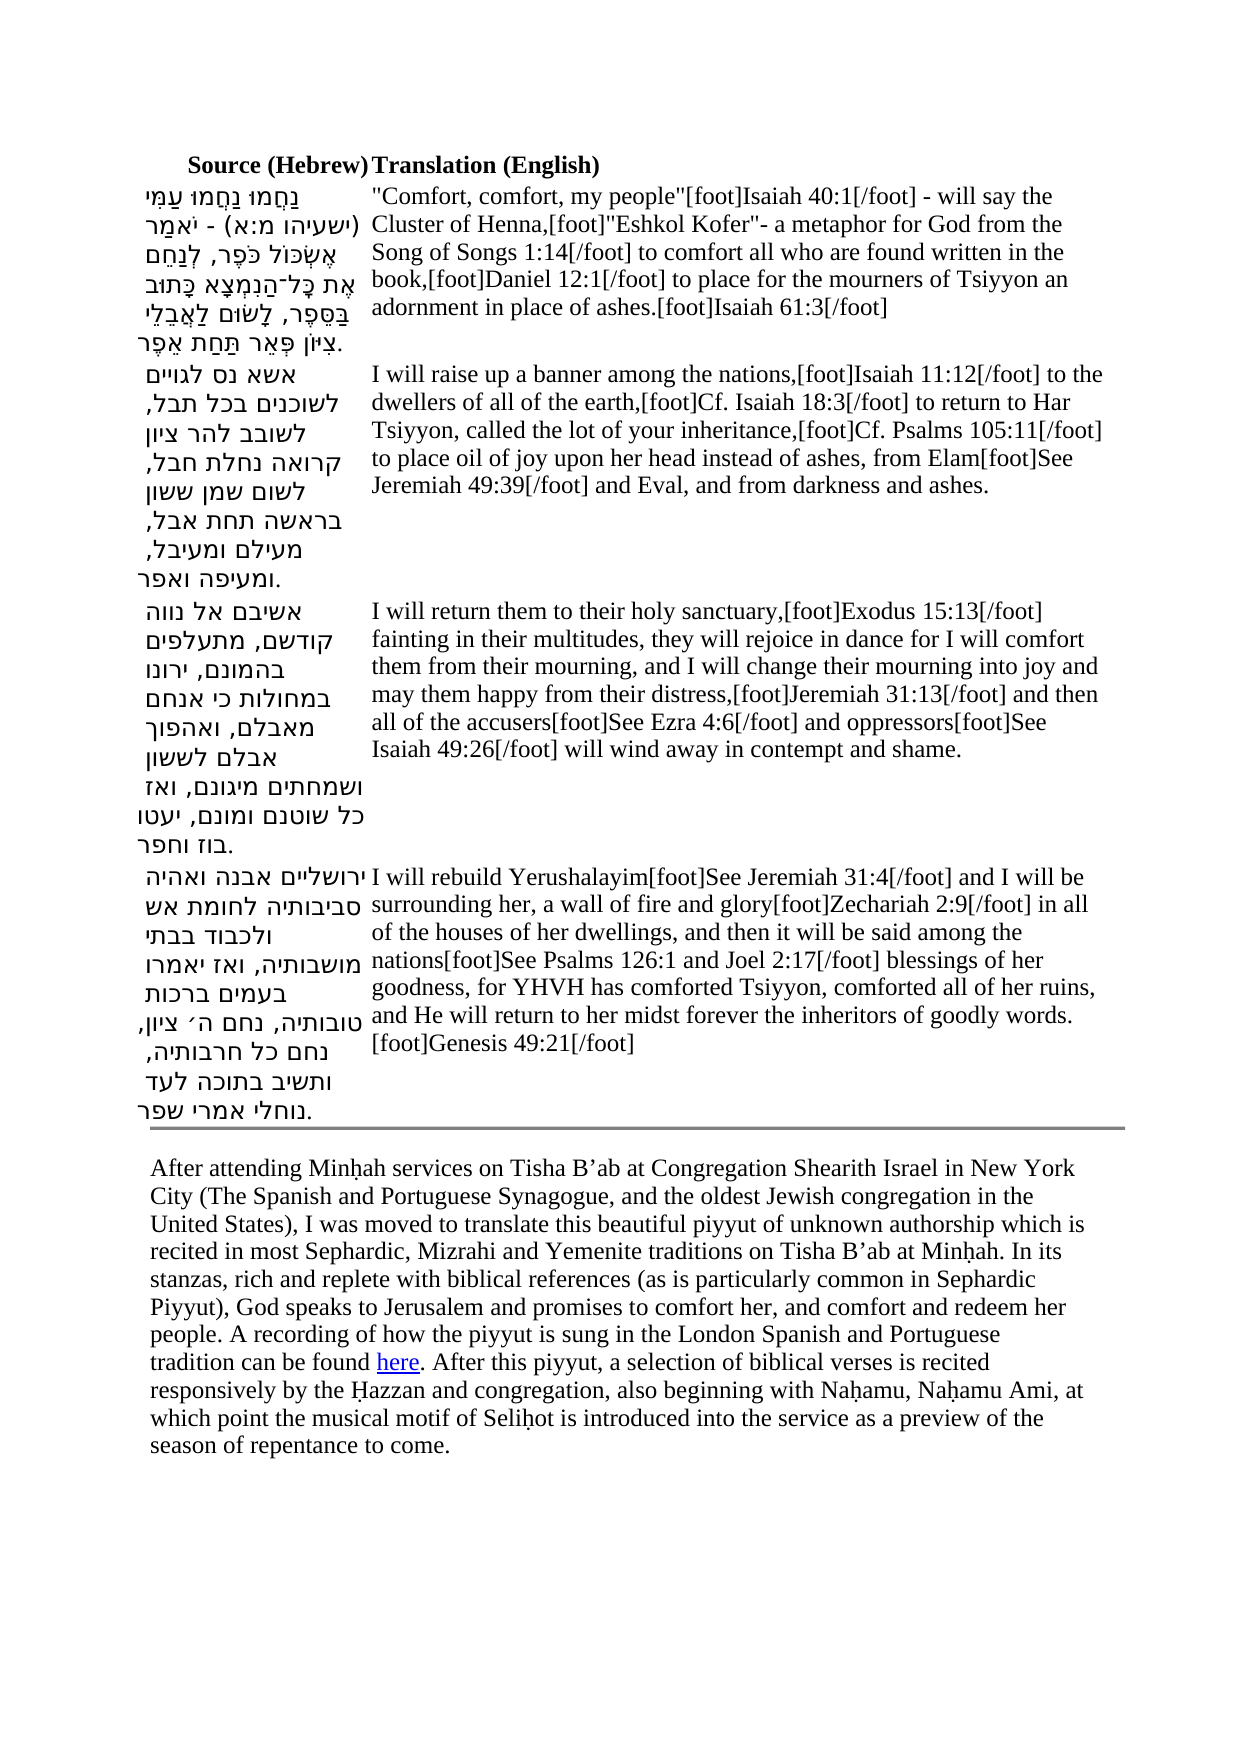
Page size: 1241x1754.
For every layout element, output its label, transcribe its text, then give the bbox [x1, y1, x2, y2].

table_cell "Comfort, comfort, my people"[foot]Isaiah 40:1[/foot] - will say the Cluster of Henna,[foot]"Eshkol Kofer"- a metaphor for God from the Song of Songs 1:14[/foot] to comfort all who are found written in the book,[foot]Daniel 12:1[/foot] to place for the mourners of Tsiyyon an adornment in place of ashes.[foot]Isaiah 61:3[/foot] [370, 181, 1105, 359]
table_header Source (Hebrew) [135, 150, 370, 181]
table_cell I will rebuild Yerushalayim[foot]See Jeremiah 31:4[/foot] and I will be surrounding her, a wall of fire and glory[foot]Zechariah 2:9[/foot] in all of the houses of her dwellings, and then it will be said among the nations[foot]See Psalms 126:1 and Joel 2:17[/foot] blessings of her goodness, for YHVH has comforted Tsiyyon, comforted all of her ruins, and He will return to her midst forever the inheritors of goodly words.[foot]Genesis 49:21[/foot] [370, 861, 1105, 1126]
table_cell I will raise up a banner among the nations,[foot]Isaiah 11:12[/foot] to the dwellers of all of the earth,[foot]Cf. Isaiah 18:3[/foot] to return to Har Tsiyyon, called the lot of your inheritance,[foot]Cf. Psalms 105:11[/foot] to place oil of joy upon her head instead of ashes, from Elam[foot]See Jeremiah 49:39[/foot] and Eval, and from darkness and ashes. [370, 359, 1105, 595]
text After attending Minḥah services on Tisha B’ab at Congregation Shearith Israel in New York City (The Spanish and Portuguese Synagogue, and the oldest Jewish congregation in the United States), I was moved to translate this beautiful piyyut of unknown authorship which is recited in most Sephardic, Mizrahi and Yemenite traditions on Tisha B’ab at Minḥah. In its stanzas, rich and replete with biblical references (as is particularly common in Sephardic Piyyut), God speaks to Jerusalem and promises to comfort her, and comfort and redeem her people. A recording of how the piyyut is sung in the London Spanish and Portuguese tradition can be found here. After this piyyut, a selection of biblical verses is recited responsively by the Ḥazzan and congregation, also beginning with Naḥamu, Naḥamu Ami, at which point the musical motif of Seliḥot is introduced into the service as a preview of the season of repentance to come. [150, 1154, 1090, 1459]
table_cell אשיבם אל נווה קודשם, מתעלפים בהמונם, ירונו במחולות כי אנחם מאבלם, ואהפוך אבלם לששון ושמחתים מיגונם, ואז כל שוטנם ומונם, יעטו בוז וחפר. [135, 595, 370, 861]
table_header Translation (English) [370, 150, 1105, 181]
table_cell ירושליים אבנה ואהיה סביבותיה לחומת אש ולכבוד בבתי מושבותיה, ואז יאמרו בעמים ברכות טובותיה, נחם ה׳ ציון, נחם כל חרבותיה, ותשיב בתוכה לעד נוחלי אמרי שפר. [135, 861, 370, 1127]
table_cell אשא נס לגויים לשוכנים בכל תבל, לשובב להר ציון קרואה נחלת חבל, לשום שמן ששון בראשה תחת אבל, מעילם ומעיבל, ומעיפה ואפר. [135, 359, 370, 595]
table_cell I will return them to their holy sanctuary,[foot]Exodus 15:13[/foot] fainting in their multitudes, they will rejoice in dance for I will comfort them from their mourning, and I will change their mourning into joy and may them happy from their distress,[foot]Jeremiah 31:13[/foot] and then all of the accusers[foot]See Ezra 4:6[/foot] and oppressors[foot]See Isaiah 49:26[/foot] will wind away in contempt and shame. [370, 595, 1105, 861]
table_cell נַחֲמוּ נַחֲמוּ עַמִּי (ישעיהו מ:א) - יֹאמַר אֶשְׂכּוֹל כֹּפֶר, לְנַחֵם אֶת כׇּל־הַנִמְצָא כָּתוּב בַּסֵּפֶר, לָשׂוּם לַאֲבֵלֵי צִיּוֹן פְּאֵר תַּחַת אֵפֶר. [135, 181, 370, 359]
